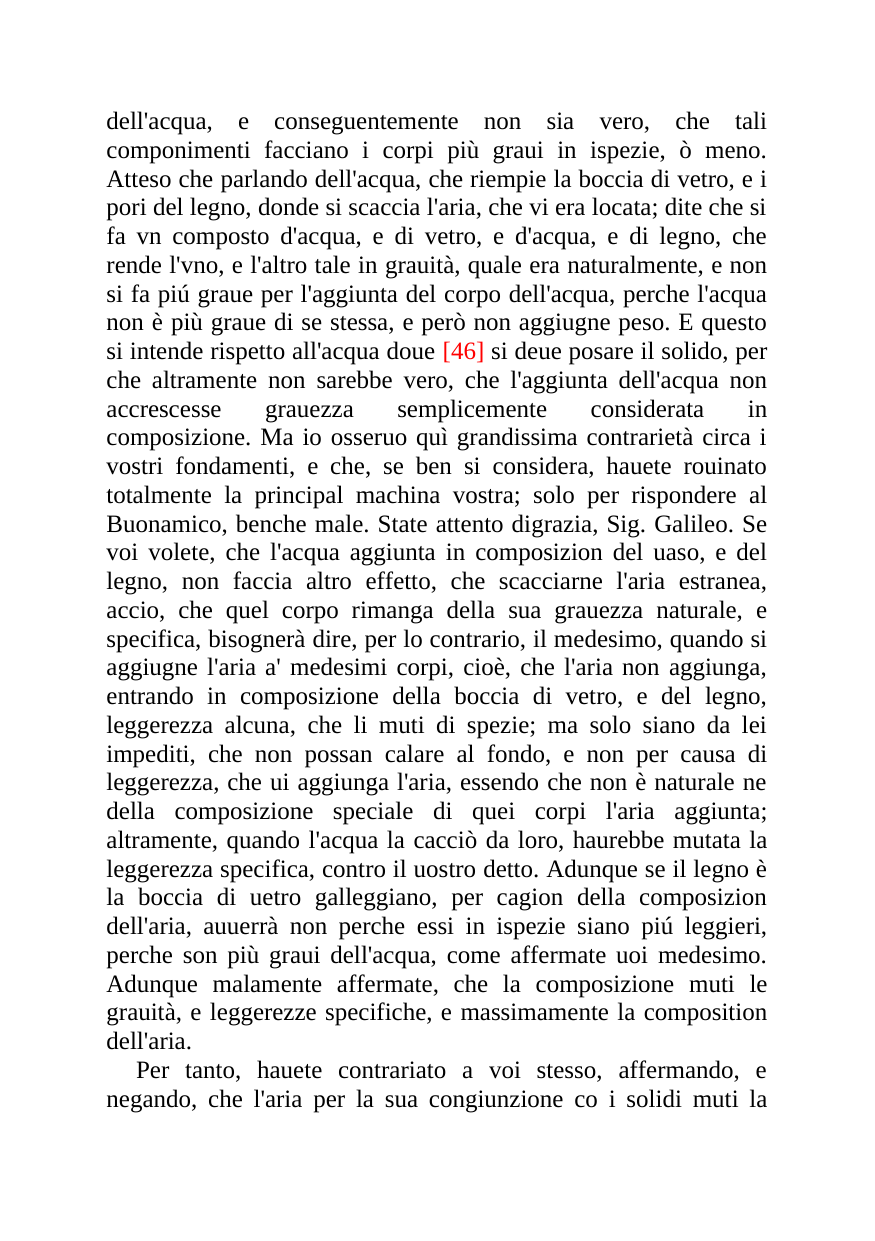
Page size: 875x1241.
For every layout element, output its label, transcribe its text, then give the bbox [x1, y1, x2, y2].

text Per tanto, hauete contrariato a voi stesso, affermando, e negando, che l'aria per la sua congiunzione co i solidi muti la [106, 1055, 768, 1112]
text dell'acqua, e conseguentemente non sia vero, che tali componimenti facciano i corpi più graui in ispezie, ò meno. Atteso che parlando dell'acqua, che riempie la boccia di vetro, e i pori del legno, donde si scaccia l'aria, che vi era locata; dite che si fa vn composto d'acqua, e di vetro, e d'acqua, e di legno, che rende l'vno, e l'altro tale in grauità, quale era naturalmente, e non si fa piú graue per l'aggiunta del corpo dell'acqua, perche l'acqua non è più graue di se stessa, e però non aggiugne peso. E questo si intende rispetto all'acqua doue [46] si deue posare il solido, per che altramente non sarebbe vero, che l'aggiunta dell'acqua non accrescesse grauezza semplicemente considerata in composizione. Ma io osseruo quì grandissima contrarietà circa i vostri fondamenti, e che, se ben si considera, hauete rouinato totalmente la principal machina vostra; solo per rispondere al Buonamico, benche male. State attento digrazia, Sig. Galileo. Se voi volete, che l'acqua aggiunta in composizion del uaso, e del legno, non faccia altro effetto, che scacciarne l'aria estranea, accio, che quel corpo rimanga della sua grauezza naturale, e specifica, bisognerà dire, per lo contrario, il medesimo, quando si aggiugne l'aria a' medesimi corpi, cioè, che l'aria non aggiunga, entrando in composizione della boccia di vetro, e del legno, leggerezza alcuna, che li muti di spezie; ma solo siano da lei impediti, che non possan calare al fondo, e non per causa di leggerezza, che ui aggiunga l'aria, essendo che non è naturale ne della composizione speciale di quei corpi l'aria aggiunta; altramente, quando l'acqua la cacciò da loro, haurebbe mutata la leggerezza specifica, contro il uostro detto. Adunque se il legno è la boccia di uetro galleggiano, per cagion della composizion dell'aria, auuerrà non perche essi in ispezie siano piú leggieri, perche son più graui dell'acqua, come affermate uoi medesimo. Adunque malamente affermate, che la composizione muti le grauità, e leggerezze specifiche, e massimamente la composition dell'aria. [106, 106, 768, 1055]
